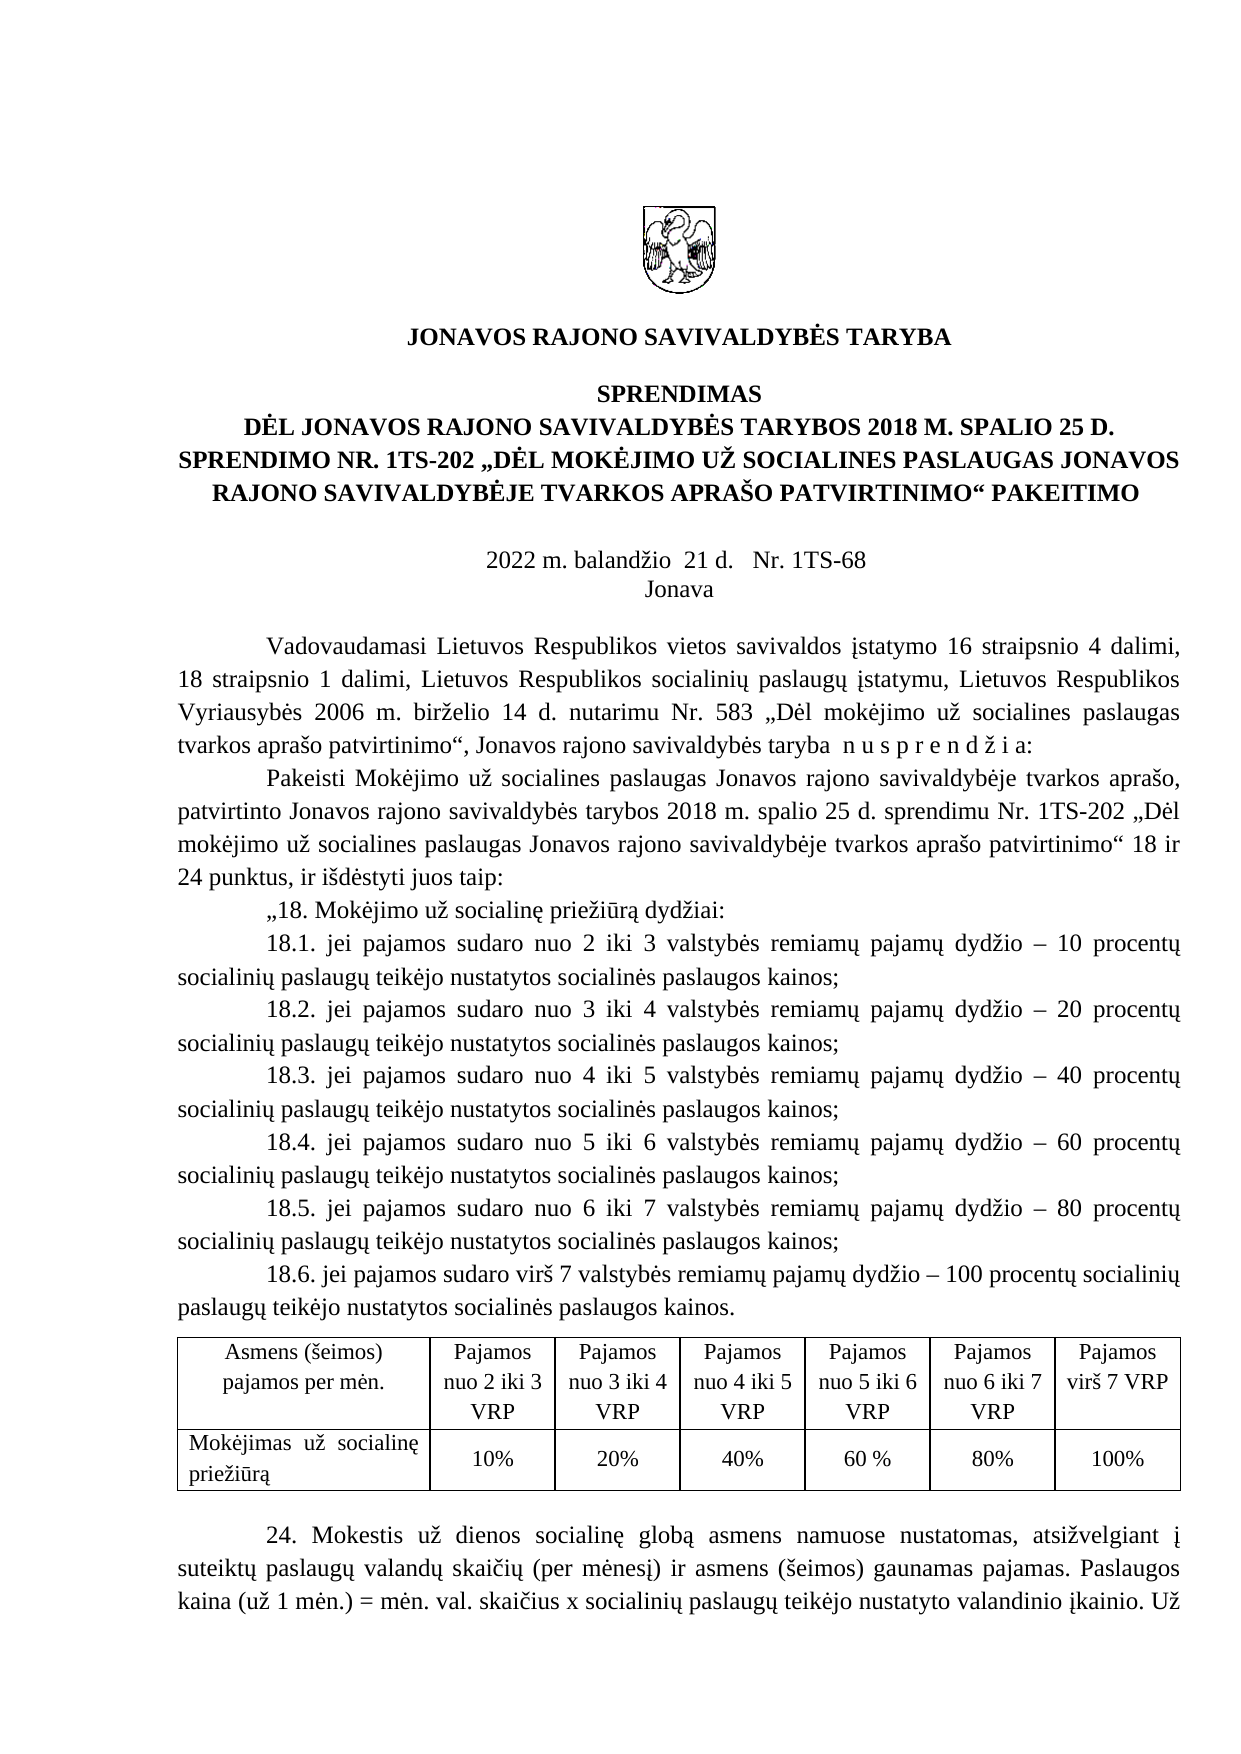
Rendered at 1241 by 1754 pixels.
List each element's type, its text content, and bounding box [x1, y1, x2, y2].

table_header Pajamos nuo 3 iki 4 VRP [556, 1338, 679, 1428]
text 18.1. jei pajamos sudaro nuo 2 iki 3 valstybės remiamų pajamų dydžio – 10 procentų socialinių paslaugų teikėjo nustatytos socialinės paslaugos kainos; [177, 928, 1181, 990]
text 24. Mokestis už dienos socialinę globą asmens namuose nustatomas, atsižvelgiant į suteiktų paslaugų valandų skaičių (per mėnesį) ir asmens (šeimos) gaunamas pajamas. Paslaugos kaina (už 1 mėn.) = mėn. val. skaičius x socialinių paslaugų teikėjo nustatyto valandinio įkainio. Už [177, 1520, 1181, 1614]
text SPRENDIMAS [177, 379, 1181, 408]
table_header Pajamos virš 7 VRP [1056, 1338, 1180, 1428]
text 18.4. jei pajamos sudaro nuo 5 iki 6 valstybės remiamų pajamų dydžio – 60 procentų socialinių paslaugų teikėjo nustatytos socialinės paslaugos kainos; [177, 1127, 1181, 1188]
text JONAVOS RAJONO SAVIVALDYBĖS TARYBA [177, 322, 1181, 351]
table_cell 40% [681, 1430, 804, 1490]
table_cell 20% [556, 1430, 679, 1490]
table_cell 60 % [806, 1430, 929, 1490]
text 18.6. jei pajamos sudaro virš 7 valstybės remiamų pajamų dydžio – 100 procentų socialinių paslaugų teikėjo nustatytos socialinės paslaugos kainos. [177, 1259, 1181, 1321]
text DĖL JONAVOS RAJONO SAVIVALDYBĖS TARYBOS 2018 M. SPALIO 25 D. SPRENDIMO NR. 1TS-202 „DĖL MOKĖJIMO UŽ SOCIALINES PASLAUGAS JONAVOS RAJONO SAVIVALDYBĖJE TVARKOS APRAŠO PATVIRTINIMO“ PAKEITIMO [177, 412, 1181, 507]
table_header Pajamos nuo 6 iki 7 VRP [931, 1338, 1054, 1428]
table_cell 10% [431, 1430, 554, 1490]
table_cell 100% [1056, 1430, 1180, 1490]
table_header Pajamos nuo 2 iki 3 VRP [431, 1338, 554, 1428]
table_header Pajamos nuo 5 iki 6 VRP [806, 1338, 929, 1428]
text 18.3. jei pajamos sudaro nuo 4 iki 5 valstybės remiamų pajamų dydžio – 40 procentų socialinių paslaugų teikėjo nustatytos socialinės paslaugos kainos; [177, 1061, 1181, 1122]
table_header Asmens (šeimos) pajamos per mėn. [178, 1338, 429, 1428]
text Vadovaudamasi Lietuvos Respublikos vietos savivaldos įstatymo 16 straipsnio 4 dalimi, 18 straipsnio 1 dalimi, Lietuvos Respublikos socialinių paslaugų įstatymu, Lietuvos Respublikos Vyriausybės 2006 m. birželio 14 d. nutarimu Nr. 583 „Dėl mokėjimo už socialines paslaugas tvarkos aprašo patvirtinimo“, Jonavos rajono savivaldybės taryba n u s p r e n d ž i a: [177, 631, 1181, 759]
table_cell Mokėjimas už socialinę priežiūrą [178, 1430, 429, 1490]
text 18.5. jei pajamos sudaro nuo 6 iki 7 valstybės remiamų pajamų dydžio – 80 procentų socialinių paslaugų teikėjo nustatytos socialinės paslaugos kainos; [177, 1193, 1181, 1254]
text jonava [177, 574, 1181, 603]
table_header Pajamos nuo 4 iki 5 VRP [681, 1338, 804, 1428]
table_cell 80% [931, 1430, 1054, 1490]
text 2022 m. balandžio 21 d. Nr. 1TS-68 [177, 545, 1181, 574]
text Pakeisti Mokėjimo už socialines paslaugas Jonavos rajono savivaldybėje tvarkos aprašo, patvirtinto Jonavos rajono savivaldybės tarybos 2018 m. spalio 25 d. sprendimu Nr. 1TS-202 „Dėl mokėjimo už socialines paslaugas Jonavos rajono savivaldybėje tvarkos aprašo patvirtinimo“ 18 ir 24 punktus, ir išdėstyti juos taip: [177, 763, 1181, 891]
text 18.2. jei pajamos sudaro nuo 3 iki 4 valstybės remiamų pajamų dydžio – 20 procentų socialinių paslaugų teikėjo nustatytos socialinės paslaugos kainos; [177, 994, 1181, 1056]
text „18. Mokėjimo už socialinę priežiūrą dydžiai: [177, 896, 1181, 924]
